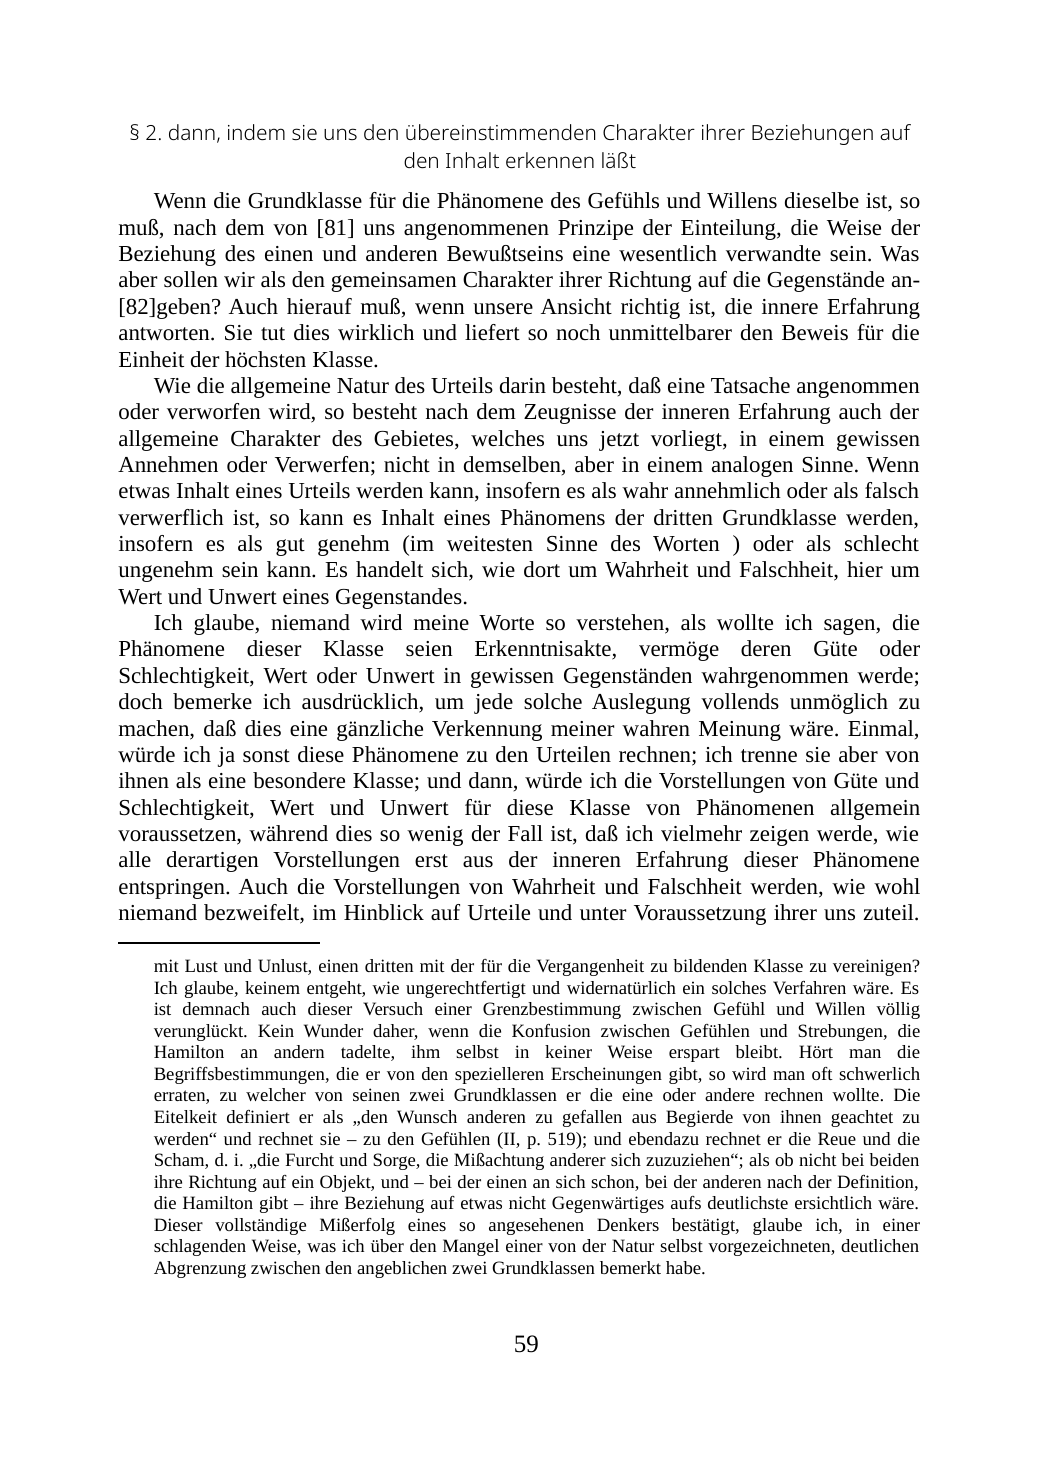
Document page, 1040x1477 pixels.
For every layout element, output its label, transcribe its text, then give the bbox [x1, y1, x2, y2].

text Wenn die Grundklasse für die Phänomene des Gefühls und Willens dieselbe ist, so muß, nach dem von [81] uns angenommenen Prinzipe der Einteilung, die Weise der Beziehung des einen und anderen Bewußtseins eine wesentlich verwandte sein. Was aber sollen wir als den gemeinsamen Charakter ihrer Richtung auf die Gegenstände an-[82]geben? Auch hierauf muß, wenn unsere Ansicht richtig ist, die innere Erfahrung antworten. Sie tut dies wirklich und liefert so noch unmittelbarer den Beweis für die Einheit der höchsten Klasse. [118, 187, 921, 372]
subtitle § 2. dann, indem sie uns den übereinstimmenden Charakter ihrer Beziehungen auf den Inhalt erkennen läßt [118, 118, 921, 175]
text Ich glaube, niemand wird meine Worte so verstehen, als wollte ich sagen, die Phänomene dieser Klasse seien Erkenntnisakte, vermöge deren Güte oder Schlechtigkeit, Wert oder Unwert in gewissen Gegenständen wahrgenommen werde; doch bemerke ich ausdrücklich, um jede solche Auslegung vollends unmöglich zu machen, daß dies eine gänzliche Verkennung meiner wahren Meinung wäre. Einmal, würde ich ja sonst diese Phänomene zu den Urteilen rechnen; ich trenne sie aber von ihnen als eine besondere Klasse; und dann, würde ich die Vorstellungen von Güte und Schlechtigkeit, Wert und Unwert für diese Klasse von Phänomenen allgemein voraussetzen, während dies so wenig der Fall ist, daß ich vielmehr zeigen werde, wie alle derartigen Vorstellungen erst aus der inneren Erfahrung dieser Phänomene entspringen. Auch die Vorstellungen von Wahrheit und Falschheit werden, wie wohl niemand bezweifelt, im Hinblick auf Urteile und unter Voraussetzung ihrer uns zuteil. [118, 609, 921, 925]
text Wie die allgemeine Natur des Urteils darin besteht, daß eine Tatsache angenommen oder verworfen wird, so besteht nach dem Zeugnisse der inneren Erfahrung auch der allgemeine Charakter des Gebietes, welches uns jetzt vorliegt, in einem gewissen Annehmen oder Verwerfen; nicht in demselben, aber in einem analogen Sinne. Wenn etwas Inhalt eines Urteils werden kann, insofern es als wahr annehmlich oder als falsch verwerflich ist, so kann es Inhalt eines Phänomens der dritten Grundklasse werden, insofern es als gut genehm (im weitesten Sinne des Worten ) oder als schlecht ungenehm sein kann. Es handelt sich, wie dort um Wahrheit und Falschheit, hier um Wert und Unwert eines Gegenstandes. [118, 372, 921, 609]
text mit Lust und Unlust, einen dritten mit der für die Vergangenheit zu bildenden Klasse zu vereinigen? Ich glaube, keinem entgeht, wie ungerechtfertigt und widernatürlich ein solches Verfahren wäre. Es ist demnach auch dieser Versuch einer Grenzbestimmung zwischen Gefühl und Willen völlig verunglückt. Kein Wunder daher, wenn die Konfusion zwischen Gefühlen und Strebungen, die Hamilton an andern tadelte, ihm selbst in keiner Weise erspart bleibt. Hört man die Begriffsbestimmungen, die er von den spezielleren Erscheinungen gibt, so wird man oft schwerlich erraten, zu welcher von seinen zwei Grundklassen er die eine oder andere rechnen wollte. Die Eitelkeit definiert er als „den Wunsch anderen zu gefallen aus Begierde von ihnen geachtet zu werden“ und rechnet sie – zu den Gefühlen (II, p. 519); und ebendazu rechnet er die Reue und die Scham, d. i. „die Furcht und Sorge, die Mißachtung anderer sich zuzuziehen“; als ob nicht bei beiden ihre Richtung auf ein Objekt, und – bei der einen an sich schon, bei der anderen nach der Definition, die Hamilton gibt – ihre Beziehung auf etwas nicht Gegenwärtiges aufs deutlichste ersichtlich wäre. Dieser vollständige Mißerfolg eines so angesehenen Denkers bestätigt, glaube ich, in einer schlagenden Weise, was ich über den Mangel einer von der Natur selbst vorgezeichneten, deutlichen Abgrenzung zwischen den angeblichen zwei Grundklassen bemerkt habe. [118, 955, 921, 1278]
